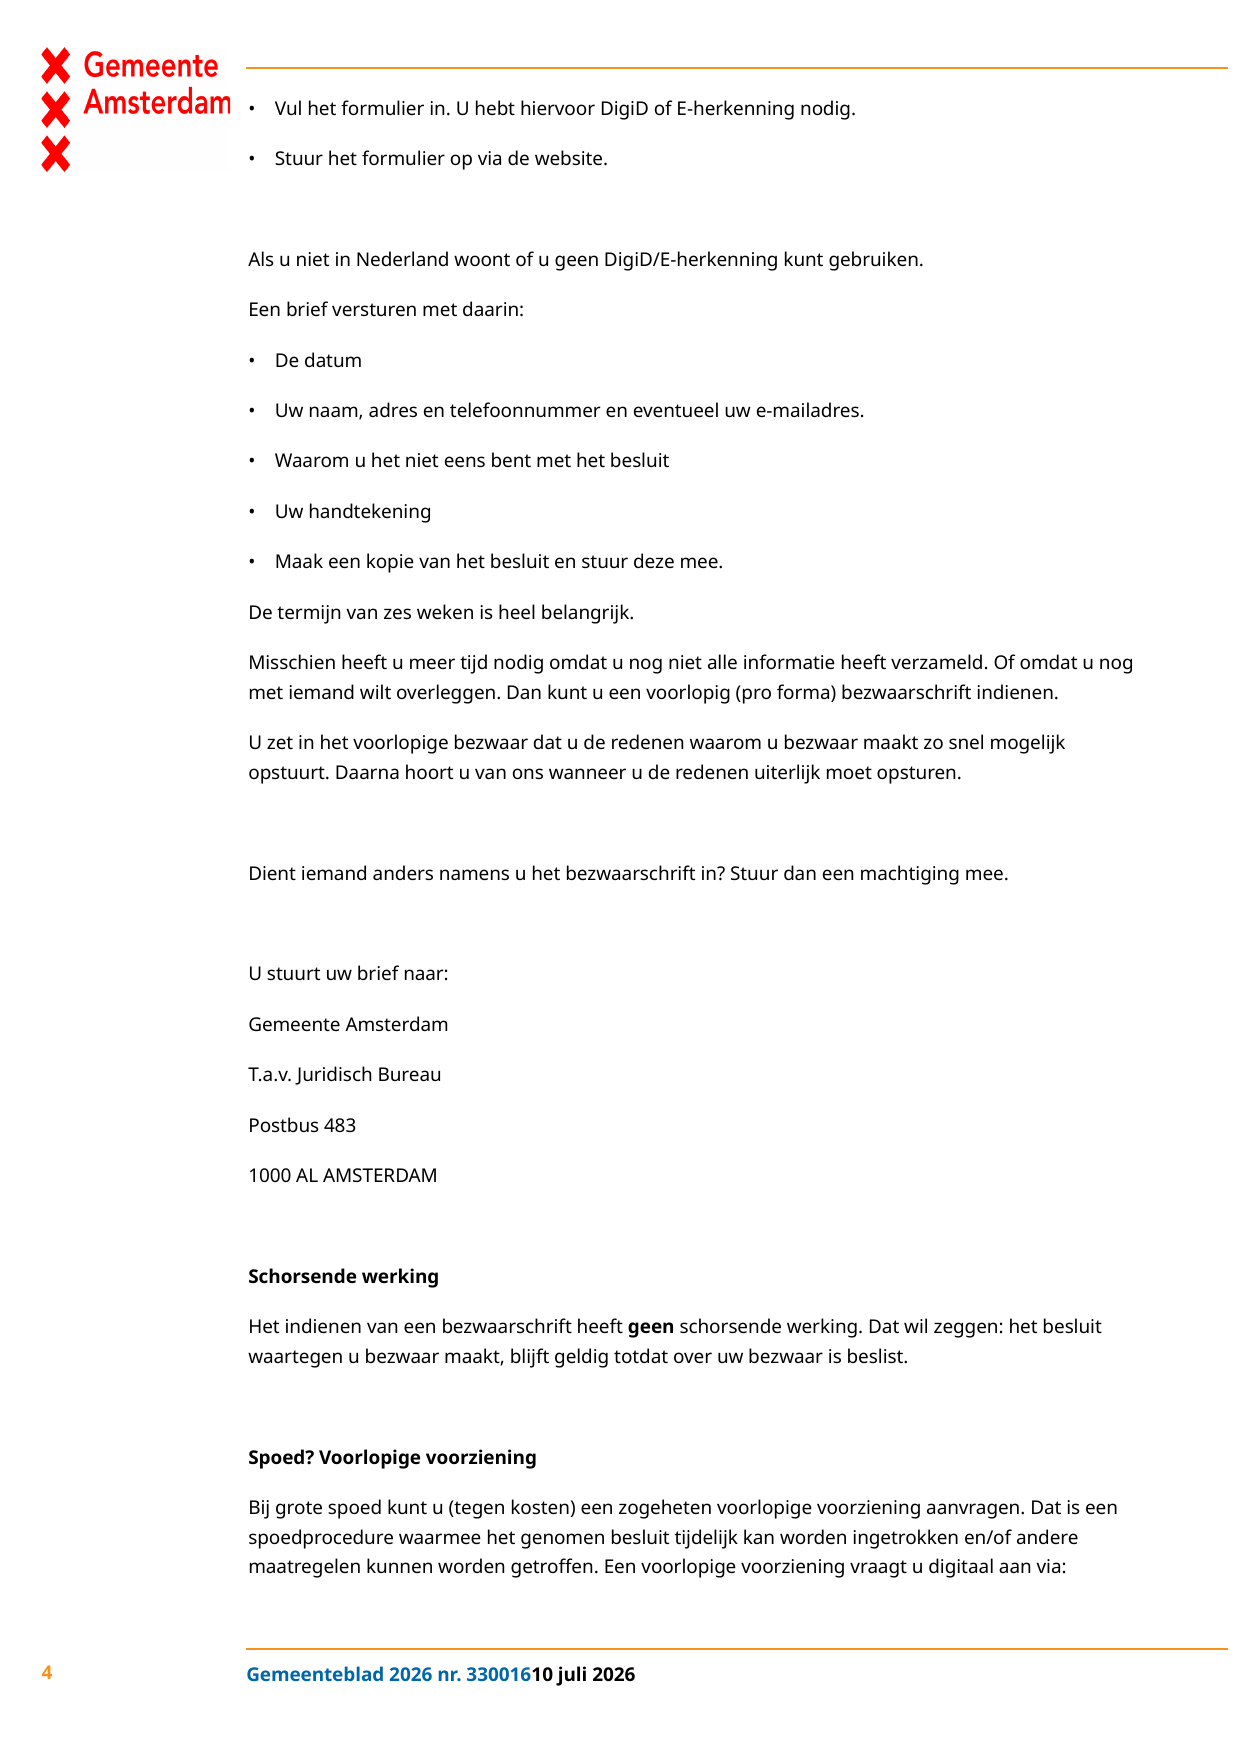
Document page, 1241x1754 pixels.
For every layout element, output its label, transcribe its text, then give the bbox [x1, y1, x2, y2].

text Postbus 483 [248, 1112, 1152, 1138]
text Schorsende werking [248, 1263, 1152, 1289]
text • Stuur het formulier op via de website. [248, 145, 1152, 171]
text • Waarom u het niet eens bent met het besluit [248, 448, 1152, 473]
text 1000 AL AMSTERDAM [248, 1162, 1152, 1188]
text • Uw handtekening [248, 498, 1152, 524]
text Een brief versturen met daarin: [248, 296, 1152, 322]
text Spoed? Voorlopige voorziening [248, 1444, 1152, 1470]
text Dient iemand anders namens u het bezwaarschrift in? Stuur dan een machtiging mee. [248, 860, 1152, 886]
text • Vul het formulier in. U hebt hiervoor DigiD of E-herkenning nodig. [248, 95, 1152, 121]
text • Uw naam, adres en telefoonnummer en eventueel uw e-mailadres. [248, 397, 1152, 423]
text De termijn van zes weken is heel belangrijk. [248, 599, 1152, 625]
text Gemeente Amsterdam [248, 1011, 1152, 1037]
text U stuurt uw brief naar: [248, 961, 1152, 986]
text Het indienen van een bezwaarschrift heeft geen schorsende werking. Dat wil zeggen: het besluit waartegen u bezwaar maakt, blijft geldig totdat over uw bezwaar is beslist. [248, 1313, 1152, 1369]
text • De datum [248, 347, 1152, 373]
picture [41, 47, 231, 172]
text Als u niet in Nederland woont of u geen DigiD/E-herkenning kunt gebruiken. [248, 246, 1152, 272]
text • Maak een kopie van het besluit en stuur deze mee. [248, 548, 1152, 574]
text U zet in het voorlopige bezwaar dat u de redenen waarom u bezwaar maakt zo snel mogelijk opstuurt. Daarna hoort u van ons wanneer u de redenen uiterlijk moet opsturen. [248, 729, 1152, 785]
text Misschien heeft u meer tijd nodig omdat u nog niet alle informatie heeft verzameld. Of omdat u nog met iemand wilt overleggen. Dan kunt u een voorlopig (pro forma) bezwaarschrift indienen. [248, 649, 1152, 705]
text Bij grote spoed kunt u (tegen kosten) een zogeheten voorlopige voorziening aanvragen. Dat is een spoedprocedure waarmee het genomen besluit tijdelijk kan worden ingetrokken en/of andere maatregelen kunnen worden getroffen. Een voorlopige voorziening vraagt u digitaal aan via: [248, 1494, 1152, 1579]
text T.a.v. Juridisch Bureau [248, 1061, 1152, 1087]
